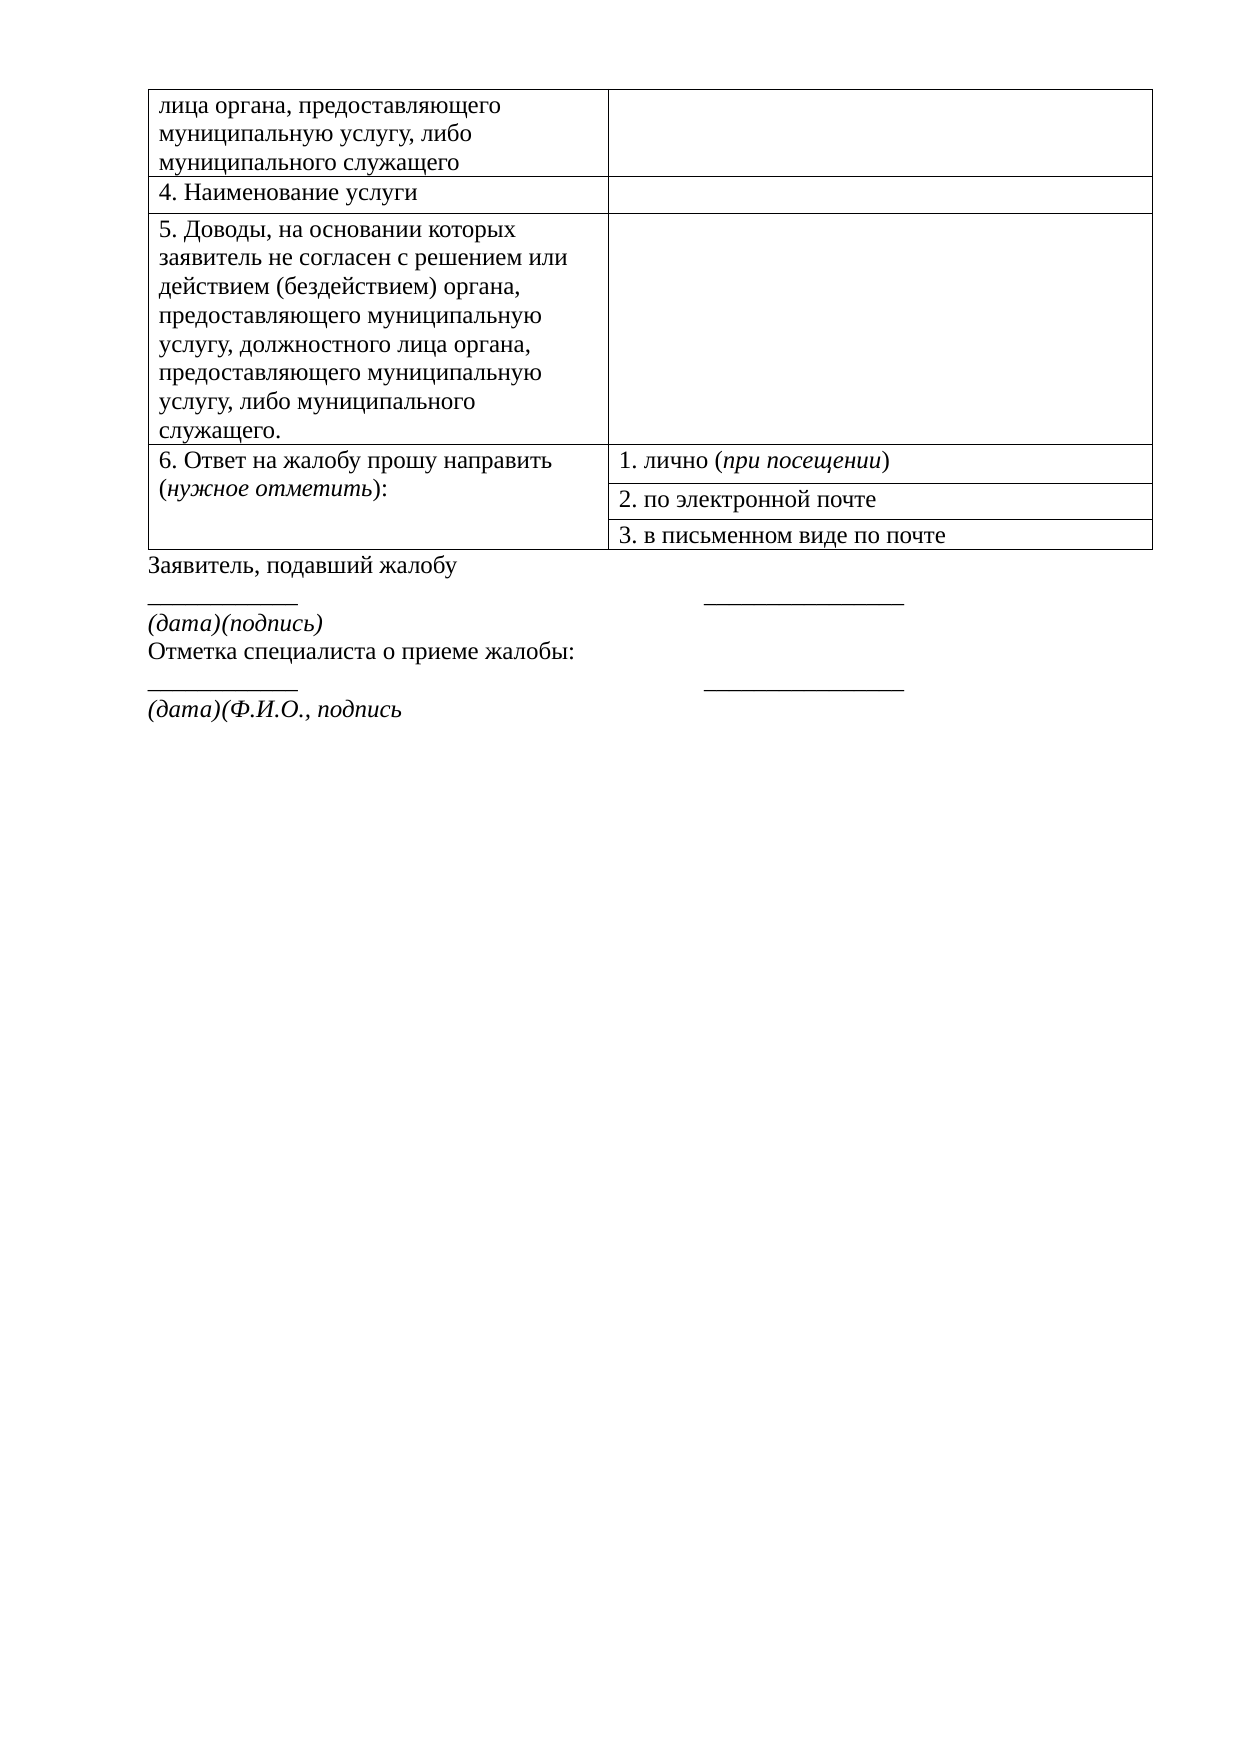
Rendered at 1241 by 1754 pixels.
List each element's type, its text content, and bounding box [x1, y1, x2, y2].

text Отметка специалиста о приеме жалобы: [148, 636, 1181, 665]
table_cell [609, 214, 1152, 444]
table_cell 6. Ответ на жалобу прошу направить (нужное отметить): [149, 445, 608, 549]
table_cell 3. в письменном виде по почте [609, 520, 1152, 549]
text (дата) (подпись) [148, 608, 1181, 636]
text Заявитель, подавший жалобу [148, 550, 1181, 579]
table_cell лица органа, предоставляющего муниципальную услугу, либо муниципального служащего [149, 90, 608, 176]
text (дата) (Ф.И.О., подпись [148, 694, 1181, 723]
table_cell 4. Наименование услуги [149, 177, 608, 213]
table_cell [609, 90, 1152, 176]
text ____________ ________________ [148, 579, 1181, 608]
table_cell 2. по электронной почте [609, 484, 1152, 519]
text ____________ ________________ [148, 665, 1181, 694]
table_cell 1. лично (при посещении) [609, 445, 1152, 483]
table_cell 5. Доводы, на основании которых заявитель не согласен с решением или действием (бездействием) органа, предоставляющего муниципальную услугу, должностного лица органа, предоставляющего муниципальную услугу, либо муниципального служащего. [149, 214, 608, 444]
table_cell [609, 177, 1152, 213]
